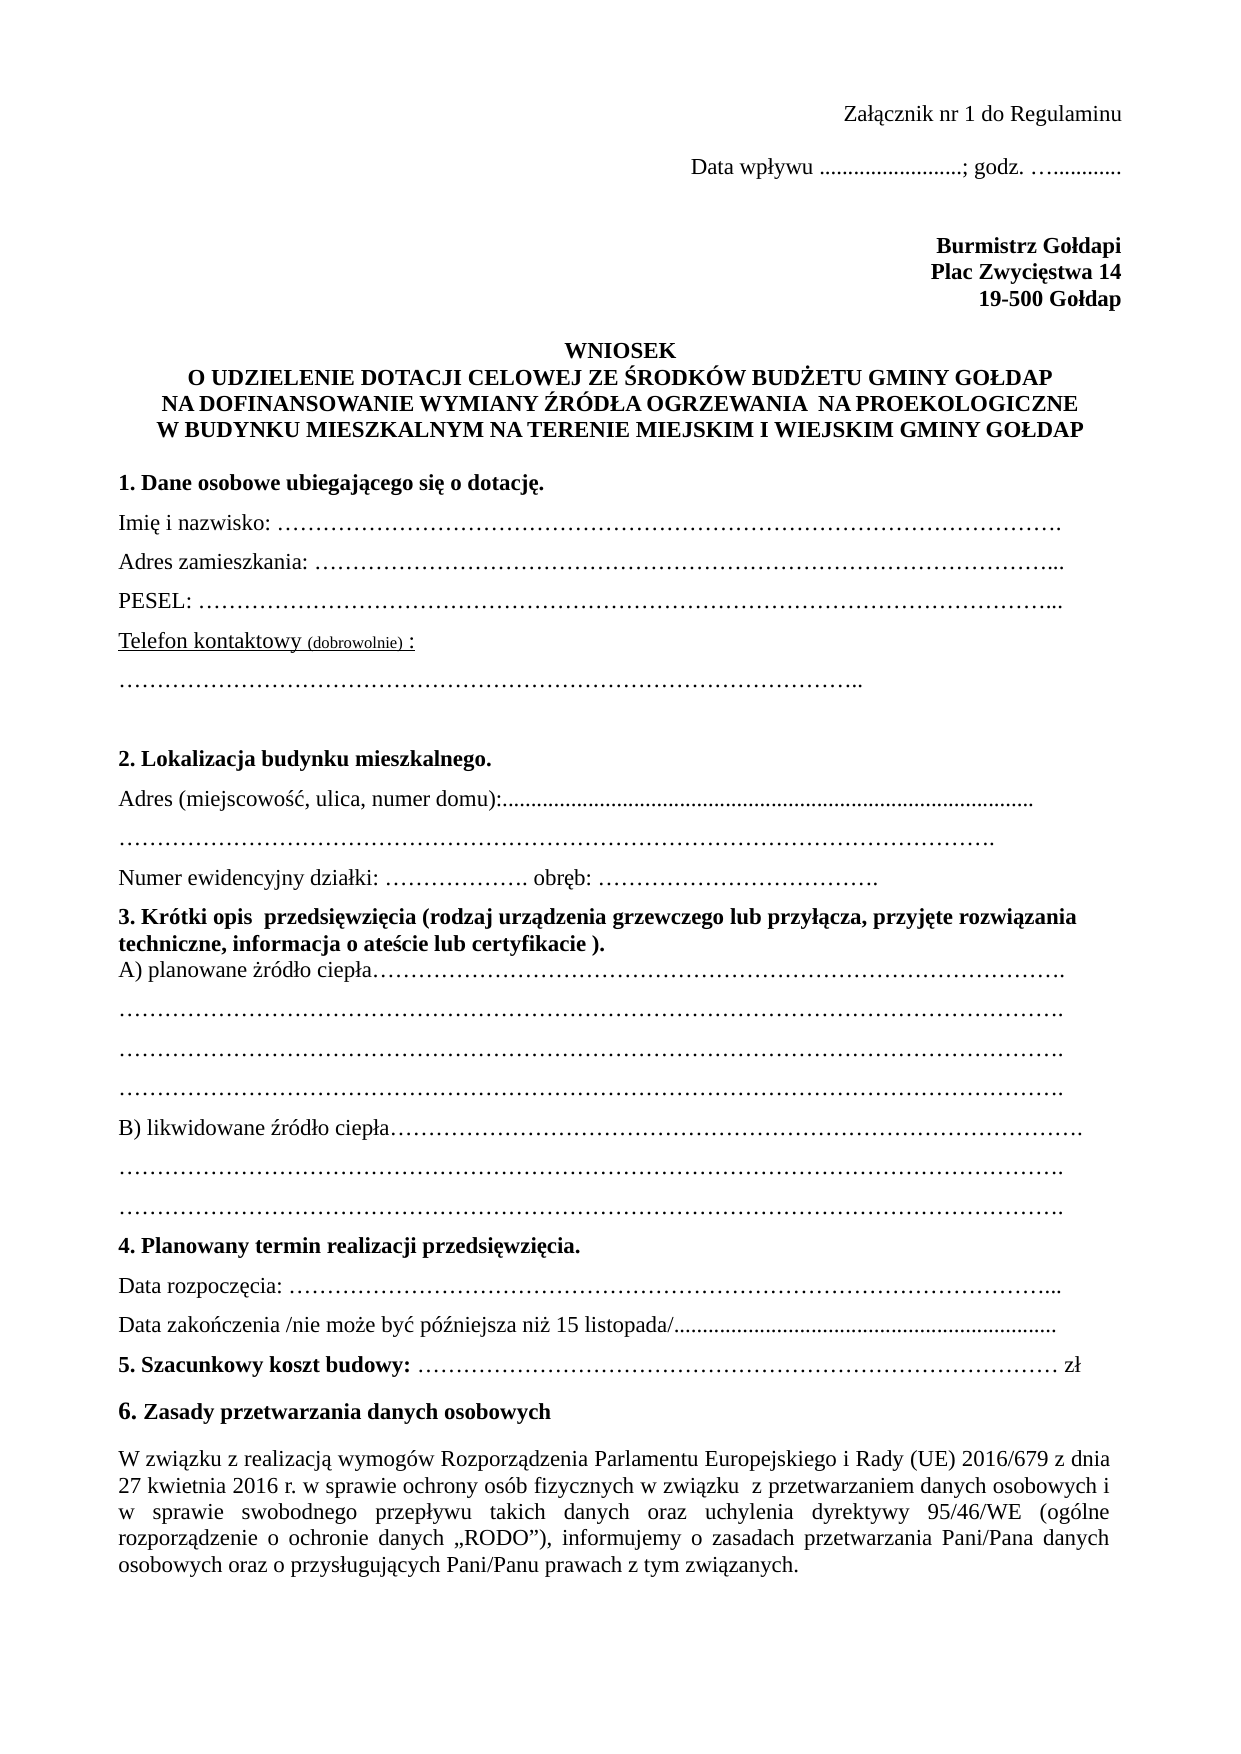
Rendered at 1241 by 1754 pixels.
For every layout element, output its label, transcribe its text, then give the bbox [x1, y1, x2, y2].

text Imię i nazwisko: …………………………………………………………………………………………. [118, 508, 1122, 535]
text ……………………………………………………………………………………………………………. [118, 1153, 1122, 1180]
text Adres (miejscowość, ulica, numer domu):............................................................................................. ……………………………………………………………………………………………………. [118, 785, 1122, 851]
text 1. Dane osobowe ubiegającego się o dotację. [118, 469, 1122, 495]
text PESEL: …………………………………………………………………………………………………... [118, 587, 1122, 614]
text W związku z realizacją wymogów Rozporządzenia Parlamentu Europejskiego i Rady (UE) 2016/679 z dnia 27 kwietnia 2016 r. w sprawie ochrony osób fizycznych w związku z przetwarzaniem danych osobowych i w sprawie swobodnego przepływu takich danych oraz uchylenia dyrektywy 95/46/WE (ogólne rozporządzenie o ochronie danych „RODO”), informujemy o zasadach przetwarzania Pani/Pana danych osobowych oraz o przysługujących Pani/Panu prawach z tym związanych. [118, 1445, 1111, 1577]
text O UDZIELENIE DOTACJI CELOWEJ ZE ŚRODKÓW BUDŻETU GMINY GOŁDAP [118, 364, 1122, 390]
text WNIOSEK [118, 337, 1122, 364]
text 5. Szacunkowy koszt budowy: ………………………………………………………………………… zł [118, 1351, 1122, 1377]
text NA DOFINANSOWANIE WYMIANY ŹRÓDŁA OGRZEWANIA NA PROEKOLOGICZNE [118, 390, 1122, 416]
text B) likwidowane źródło ciepła………………………………………………………………………………. [118, 1114, 1122, 1140]
text Załącznik nr 1 do Regulaminu [118, 100, 1122, 126]
text Data zakończenia /nie może być późniejsza niż 15 listopada/................................................................... [118, 1311, 1122, 1338]
text 2. Lokalizacja budynku mieszkalnego. [118, 745, 1122, 772]
text Adres zamieszkania: ……………………………………………………………………………………... [118, 548, 1122, 574]
text Telefon kontaktowy (dobrowolnie) : …………………………………………………………………………………….. [118, 627, 1122, 693]
text ……………………………………………………………………………………………………………. [118, 996, 1122, 1022]
text Burmistrz Gołdapi [118, 232, 1122, 258]
text Data rozpoczęcia: ………………………………………………………………………………………... [118, 1272, 1122, 1298]
text 4. Planowany termin realizacji przedsięwzięcia. [118, 1232, 1122, 1259]
text Plac Zwycięstwa 14 [118, 258, 1122, 284]
text A) planowane żródło ciepła………………………………………………………………………………. [118, 956, 1122, 982]
text Data wpływu .........................; godz. …............ [118, 153, 1122, 179]
text 6. Zasady przetwarzania danych osobowych [118, 1396, 1122, 1425]
text Numer ewidencyjny działki: ………………. obręb: ………………………………. [118, 864, 1122, 890]
text W BUDYNKU MIESZKALNYM NA TERENIE MIEJSKIM I WIEJSKIM GMINY GOŁDAP [118, 416, 1122, 443]
text ……………………………………………………………………………………………………………. [118, 1074, 1122, 1101]
text 19-500 Gołdap [118, 284, 1122, 311]
text ……………………………………………………………………………………………………………. [118, 1035, 1122, 1061]
text ……………………………………………………………………………………………………………. [118, 1193, 1122, 1219]
text 3. Krótki opis przedsięwzięcia (rodzaj urządzenia grzewczego lub przyłącza, przyjęte rozwiązania techniczne, informacja o ateście lub certyfikacie ). [118, 903, 1122, 956]
